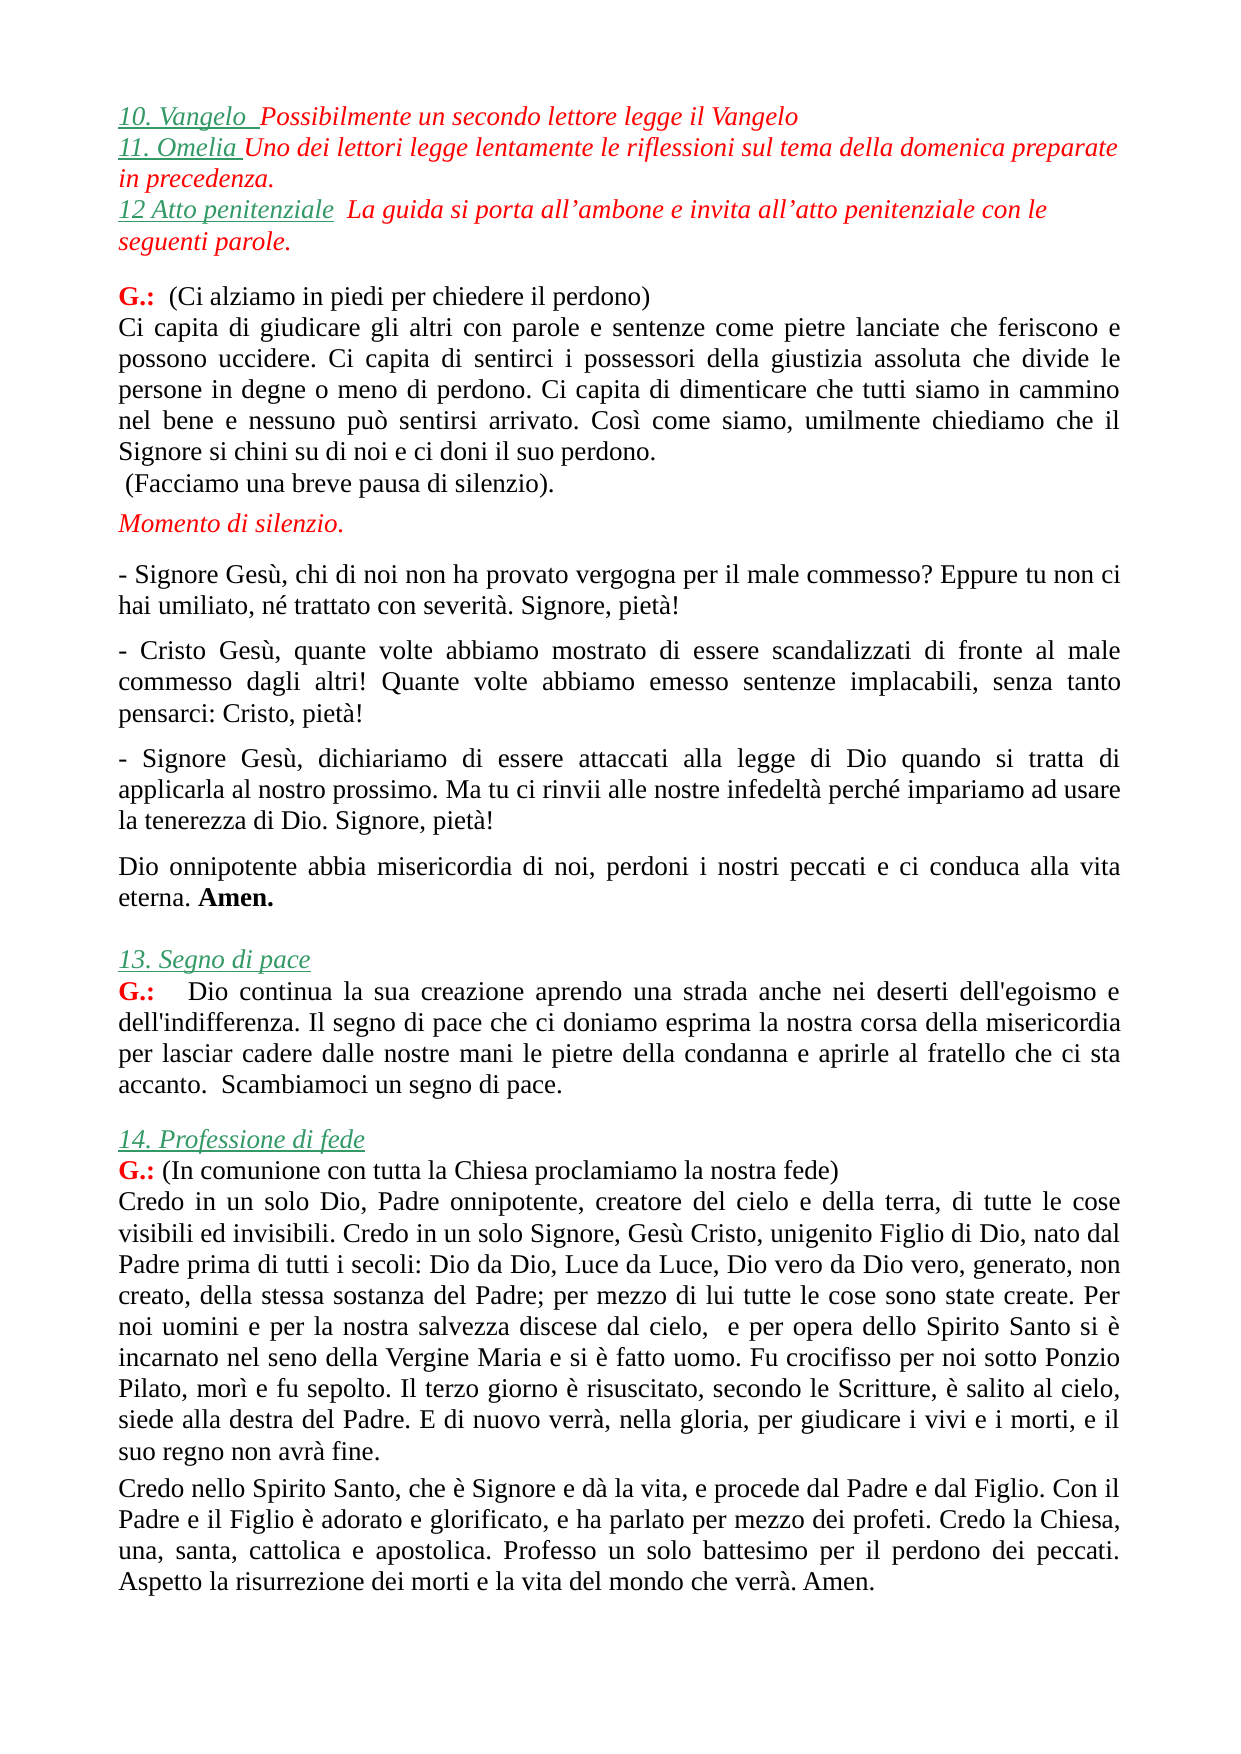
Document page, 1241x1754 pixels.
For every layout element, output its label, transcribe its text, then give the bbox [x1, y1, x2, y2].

text 11. Omelia Uno dei lettori legge lentamente le riflessioni sul tema della domenica preparate in precedenza. [118, 131, 1122, 193]
text Credo nello Spirito Santo, che è Signore e dà la vita, e procede dal Padre e dal Figlio. Con il Padre e il Figlio è adorato e glorificato, e ha parlato per mezzo dei profeti. Credo la Chiesa, una, santa, cattolica e apostolica. Professo un solo battesimo per il perdono dei peccati. Aspetto la risurrezione dei morti e la vita del mondo che verrà. Amen. [118, 1472, 1122, 1596]
text 10. Vangelo Possibilmente un secondo lettore legge il Vangelo [118, 100, 1122, 131]
text - Signore Gesù, chi di noi non ha provato vergogna per il male commesso? Eppure tu non ci hai umiliato, né trattato con severità. Signore, pietà! [118, 558, 1122, 620]
text - Cristo Gesù, quante volte abbiamo mostrato di essere scandalizzati di fronte al male commesso dagli altri! Quante volte abbiamo emesso sentenze implacabili, senza tanto pensarci: Cristo, pietà! [118, 634, 1122, 728]
text Dio onnipotente abbia misericordia di noi, perdoni i nostri peccati e ci conduca alla vita eterna. Amen. [118, 850, 1122, 912]
text 14. Professione di fede [118, 1123, 1122, 1154]
text G.: (Ci alziamo in piedi per chiedere il perdono) [118, 280, 1122, 311]
text Credo in un solo Dio, Padre onnipotente, creatore del cielo e della terra, di tutte le cose visibili ed invisibili. Credo in un solo Signore, Gesù Cristo, unigenito Figlio di Dio, nato dal Padre prima di tutti i secoli: Dio da Dio, Luce da Luce, Dio vero da Dio vero, generato, non creato, della stessa sostanza del Padre; per mezzo di lui tutte le cose sono state create. Per noi uomini e per la nostra salvezza discese dal cielo, e per opera dello Spirito Santo si è incarnato nel seno della Vergine Maria e si è fatto uomo. Fu crocifisso per noi sotto Ponzio Pilato, morì e fu sepolto. Il terzo giorno è risuscitato, secondo le Scritture, è salito al cielo, siede alla destra del Padre. E di nuovo verrà, nella gloria, per giudicare i vivi e i morti, e il suo regno non avrà fine. [118, 1186, 1122, 1466]
text G.: (In comunione con tutta la Chiesa proclamiamo la nostra fede) [118, 1154, 1122, 1186]
text 13. Segno di pace [118, 943, 1122, 974]
text Ci capita di giudicare gli altri con parole e sentenze come pietre lanciate che feriscono e possono uccidere. Ci capita di sentirci i possessori della giustizia assoluta che divide le persone in degne o meno di perdono. Ci capita di dimenticare che tutti siamo in cammino nel bene e nessuno può sentirsi arrivato. Così come siamo, umilmente chiediamo che il Signore si chini su di noi e ci doni il suo perdono. [118, 311, 1122, 467]
text G.: Dio continua la sua creazione aprendo una strada anche nei deserti dell'egoismo e dell'indifferenza. Il segno di pace che ci doniamo esprima la nostra corsa della misericordia per lasciar cadere dalle nostre mani le pietre della condanna e aprirle al fratello che ci sta accanto. Scambiamoci un segno di pace. [118, 974, 1122, 1099]
text 12 Atto penitenziale La guida si porta all’ambone e invita all’atto penitenziale con le seguenti parole. [118, 193, 1122, 256]
text (Facciamo una breve pausa di silenzio). [118, 467, 1122, 498]
text - Signore Gesù, dichiariamo di essere attaccati alla legge di Dio quando si tratta di applicarla al nostro prossimo. Ma tu ci rinvii alle nostre infedeltà perché impariamo ad usare la tenerezza di Dio. Signore, pietà! [118, 742, 1122, 836]
text Momento di silenzio. [118, 507, 1122, 538]
